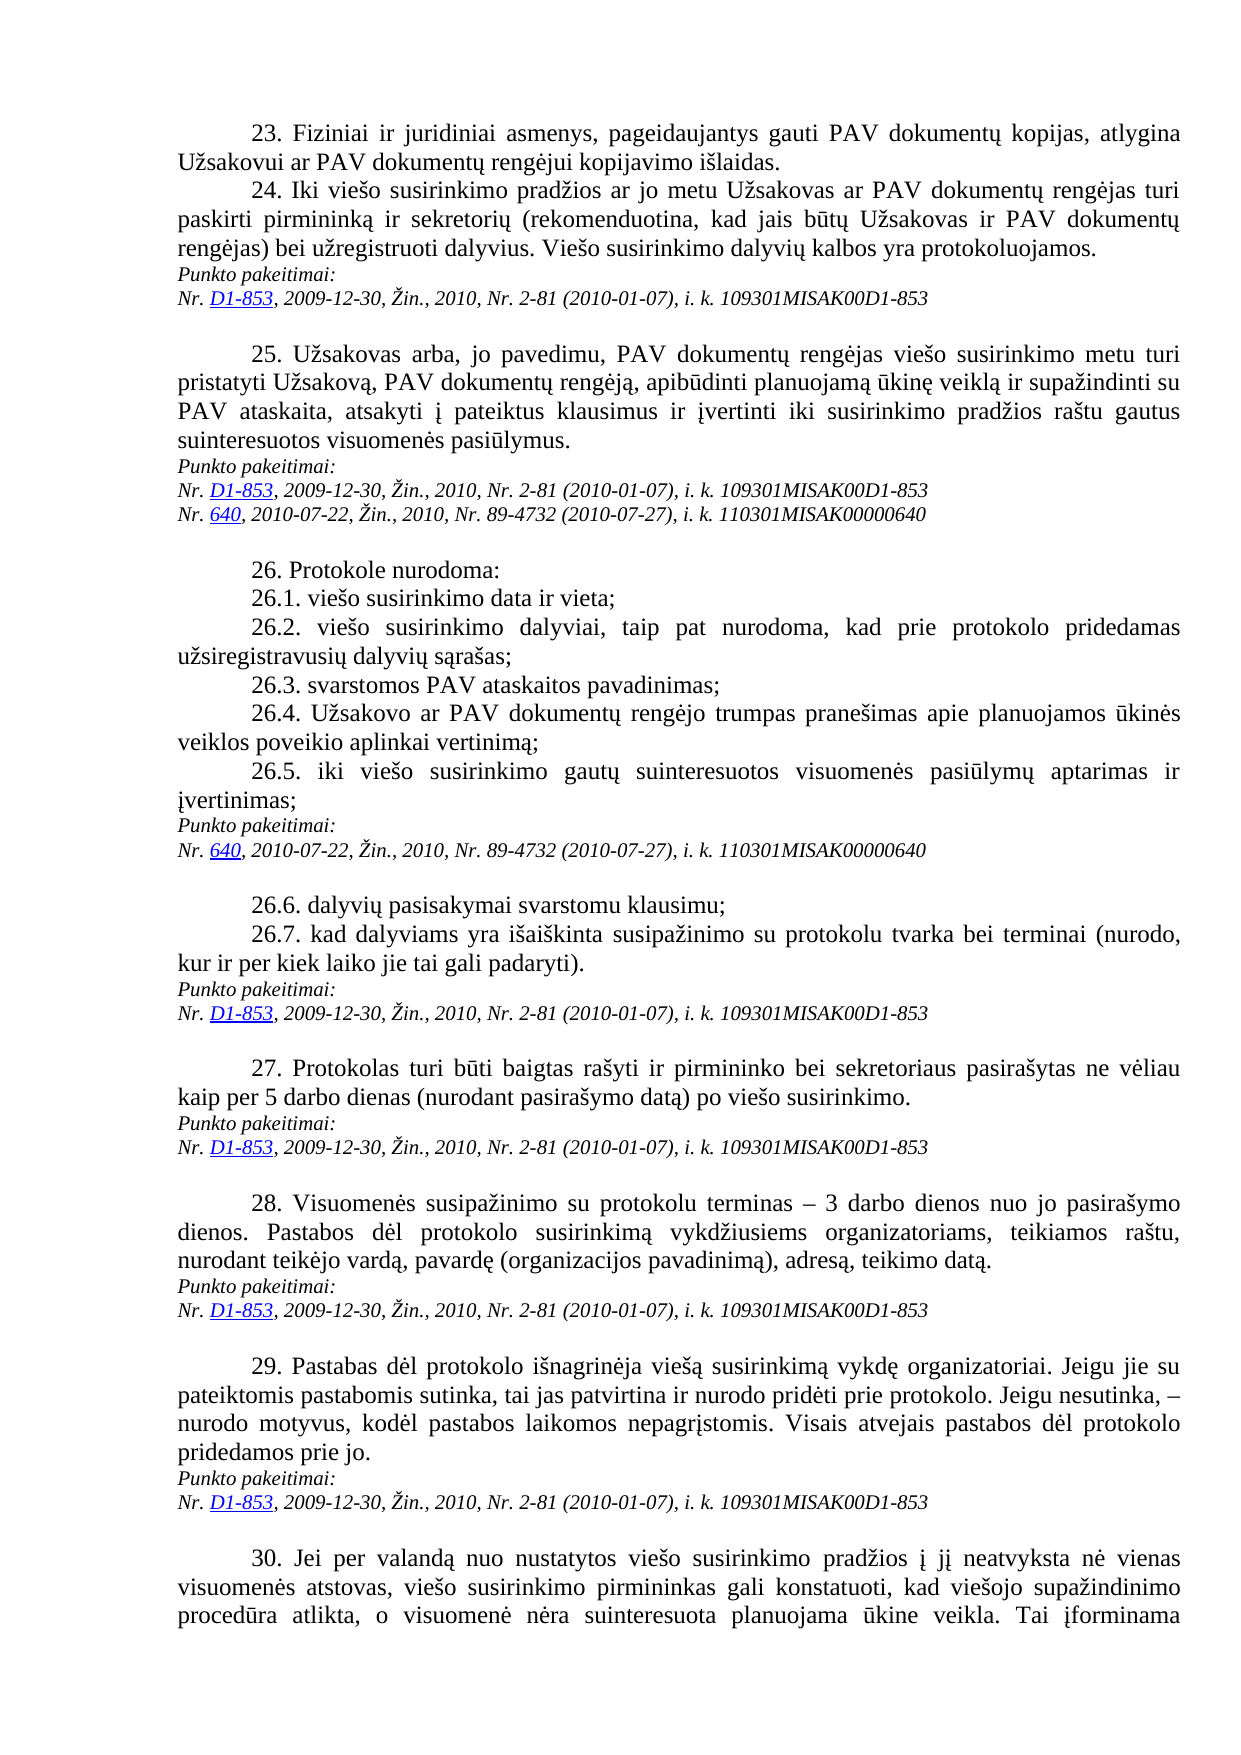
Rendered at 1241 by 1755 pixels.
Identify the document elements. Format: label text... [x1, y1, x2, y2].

text Nr. D1-853, 2009-12-30, Žin., 2010, Nr. 2-81 (2010-01-07), i. k. 109301MISAK00D1-853 [177, 286, 1181, 310]
text 26. Protokole nurodoma: [177, 555, 1181, 583]
text 23. Fiziniai ir juridiniai asmenys, pageidaujantys gauti PAV dokumentų kopijas, atlygina Užsakovui ar PAV dokumentų rengėjui kopijavimo išlaidas. [177, 118, 1181, 176]
text 30. Jei per valandą nuo nustatytos viešo susirinkimo pradžios į jį neatvyksta nė vienas visuomenės atstovas, viešo susirinkimo pirmininkas gali konstatuoti, kad viešojo supažindinimo procedūra atlikta, o visuomenė nėra suinteresuota planuojama ūkine veikla. Tai įforminama [177, 1543, 1181, 1629]
text Nr. 640, 2010-07-22, Žin., 2010, Nr. 89-4732 (2010-07-27), i. k. 110301MISAK00000640 [177, 502, 1181, 526]
text 25. Užsakovas arba, jo pavedimu, PAV dokumentų rengėjas viešo susirinkimo metu turi pristatyti Užsakovą, PAV dokumentų rengėją, apibūdinti planuojamą ūkinę veiklą ir supažindinti su PAV ataskaita, atsakyti į pateiktus klausimus ir įvertinti iki susirinkimo pradžios raštu gautus suinteresuotos visuomenės pasiūlymus. [177, 339, 1181, 454]
text 26.3. svarstomos PAV ataskaitos pavadinimas; [177, 670, 1181, 698]
text Nr. D1-853, 2009-12-30, Žin., 2010, Nr. 2-81 (2010-01-07), i. k. 109301MISAK00D1-853 [177, 1135, 1181, 1159]
text Nr. D1-853, 2009-12-30, Žin., 2010, Nr. 2-81 (2010-01-07), i. k. 109301MISAK00D1-853 [177, 1490, 1181, 1514]
text Punkto pakeitimai: [177, 977, 1181, 1001]
text 24. Iki viešo susirinkimo pradžios ar jo metu Užsakovas ar PAV dokumentų rengėjas turi paskirti pirmininką ir sekretorių (rekomenduotina, kad jais būtų Užsakovas ir PAV dokumentų rengėjas) bei užregistruoti dalyvius. Viešo susirinkimo dalyvių kalbos yra protokoluojamos. [177, 176, 1181, 262]
text 26.1. viešo susirinkimo data ir vieta; [177, 583, 1181, 612]
text 26.2. viešo susirinkimo dalyviai, taip pat nurodoma, kad prie protokolo pridedamas užsiregistravusių dalyvių sąrašas; [177, 612, 1181, 670]
text 29. Pastabas dėl protokolo išnagrinėja viešą susirinkimą vykdę organizatoriai. Jeigu jie su pateiktomis pastabomis sutinka, tai jas patvirtina ir nurodo pridėti prie protokolo. Jeigu nesutinka, – nurodo motyvus, kodėl pastabos laikomos nepagrįstomis. Visais atvejais pastabos dėl protokolo pridedamos prie jo. [177, 1351, 1181, 1466]
text Punkto pakeitimai: [177, 262, 1181, 286]
text Nr. D1-853, 2009-12-30, Žin., 2010, Nr. 2-81 (2010-01-07), i. k. 109301MISAK00D1-853 [177, 1001, 1181, 1025]
text Punkto pakeitimai: [177, 1274, 1181, 1298]
text Punkto pakeitimai: [177, 1111, 1181, 1135]
text Punkto pakeitimai: [177, 1466, 1181, 1490]
text Punkto pakeitimai: [177, 813, 1181, 837]
text 26.7. kad dalyviams yra išaiškinta susipažinimo su protokolu tvarka bei terminai (nurodo, kur ir per kiek laiko jie tai gali padaryti). [177, 919, 1181, 977]
text 26.6. dalyvių pasisakymai svarstomu klausimu; [177, 890, 1181, 919]
text Punkto pakeitimai: [177, 454, 1181, 478]
text 27. Protokolas turi būti baigtas rašyti ir pirmininko bei sekretoriaus pasirašytas ne vėliau kaip per 5 darbo dienas (nurodant pasirašymo datą) po viešo susirinkimo. [177, 1053, 1181, 1111]
text Nr. 640, 2010-07-22, Žin., 2010, Nr. 89-4732 (2010-07-27), i. k. 110301MISAK00000640 [177, 837, 1181, 862]
text 28. Visuomenės susipažinimo su protokolu terminas – 3 darbo dienos nuo jo pasirašymo dienos. Pastabos dėl protokolo susirinkimą vykdžiusiems organizatoriams, teikiamos raštu, nurodant teikėjo vardą, pavardę (organizacijos pavadinimą), adresą, teikimo datą. [177, 1188, 1181, 1274]
text 26.4. Užsakovo ar PAV dokumentų rengėjo trumpas pranešimas apie planuojamos ūkinės veiklos poveikio aplinkai vertinimą; [177, 698, 1181, 756]
text Nr. D1-853, 2009-12-30, Žin., 2010, Nr. 2-81 (2010-01-07), i. k. 109301MISAK00D1-853 [177, 1298, 1181, 1322]
text 26.5. iki viešo susirinkimo gautų suinteresuotos visuomenės pasiūlymų aptarimas ir įvertinimas; [177, 756, 1181, 813]
text Nr. D1-853, 2009-12-30, Žin., 2010, Nr. 2-81 (2010-01-07), i. k. 109301MISAK00D1-853 [177, 478, 1181, 502]
